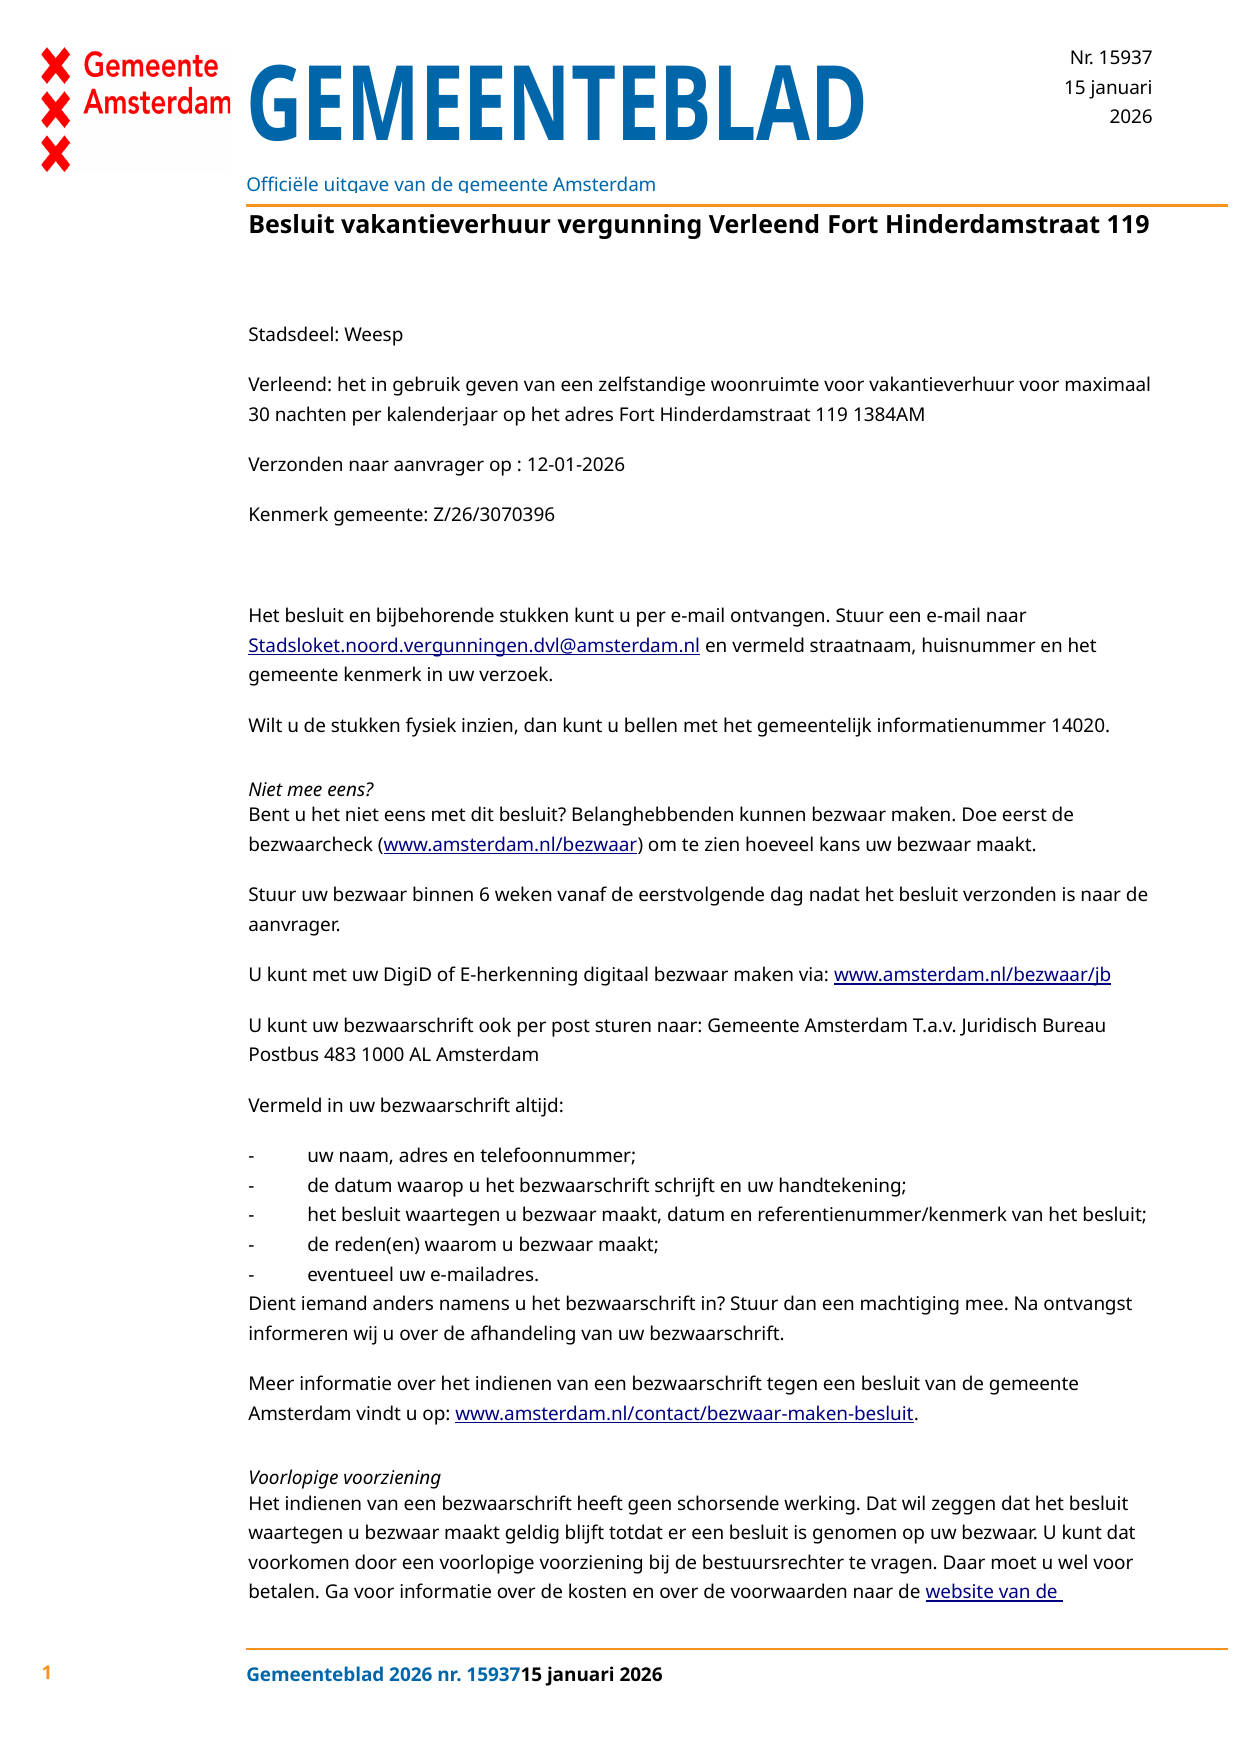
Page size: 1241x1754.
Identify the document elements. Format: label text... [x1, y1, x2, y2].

text Dient iemand anders namens u het bezwaarschrift in? Stuur dan een machtiging mee. Na ontvangst informeren wij u over de afhandeling van uw bezwaarschrift. [248, 1290, 1152, 1346]
text Vermeld in uw bezwaarschrift altijd: [248, 1092, 1152, 1118]
text U kunt uw bezwaarschrift ook per post sturen naar: Gemeente Amsterdam T.a.v. Juridisch Bureau Postbus 483 1000 AL Amsterdam [248, 1012, 1152, 1067]
picture [41, 47, 231, 172]
text Stuur uw bezwaar binnen 6 weken vanaf de eerstvolgende dag nadat het besluit verzonden is naar de aanvrager. [248, 882, 1152, 937]
list de datum waarop u het bezwaarschrift schrijft en uw handtekening; [248, 1172, 1152, 1198]
text Voorlopige voorziening [248, 1464, 1152, 1490]
list uw naam, adres en telefoonnummer; [248, 1142, 1152, 1168]
text Het indienen van een bezwaarschrift heeft geen schorsende werking. Dat wil zeggen dat het besluit waartegen u bezwaar maakt geldig blijft totdat er een besluit is genomen op uw bezwaar. U kunt dat voorkomen door een voorlopige voorziening bij de bestuursrechter te vragen. Daar moet u wel voor betalen. Ga voor informatie over de kosten en over de voorwaarden naar de website van de [248, 1490, 1152, 1604]
list eventueel uw e-mailadres. [248, 1261, 1152, 1287]
text Het besluit en bijbehorende stukken kunt u per e-mail ontvangen. Stuur een e-mail naar Stadsloket.noord.vergunningen.dvl@amsterdam.nl en vermeld straatnaam, huisnummer en het gemeente kenmerk in uw verzoek. [248, 602, 1152, 687]
text Verzonden naar aanvrager op : 12-01-2026 [248, 451, 1152, 477]
text Kenmerk gemeente: Z/26/3070396 [248, 502, 1152, 527]
text Stadsdeel: Weesp [248, 321, 1152, 346]
text Verleend: het in gebruik geven van een zelfstandige woonruimte voor vakantieverhuur voor maximaal 30 nachten per kalenderjaar op het adres Fort Hinderdamstraat 119 1384AM [248, 371, 1152, 426]
text Bent u het niet eens met dit besluit? Belanghebbenden kunnen bezwaar maken. Doe eerst de bezwaarcheck (www.amsterdam.nl/bezwaar) om te zien hoeveel kans uw bezwaar maakt. [248, 802, 1152, 857]
text Meer informatie over het indienen van een bezwaarschrift tegen een besluit van de gemeente Amsterdam vindt u op: www.amsterdam.nl/contact/bezwaar-maken-besluit. [248, 1370, 1152, 1426]
text U kunt met uw DigiD of E-herkenning digitaal bezwaar maken via: www.amsterdam.nl/bezwaar/jb [248, 962, 1152, 987]
list het besluit waartegen u bezwaar maakt, datum en referentienummer/kenmerk van het besluit; [248, 1202, 1152, 1227]
text Niet mee eens? [248, 776, 1152, 802]
text Wilt u de stukken fysiek inzien, dan kunt u bellen met het gemeentelijk informatienummer 14020. [248, 712, 1152, 738]
text Besluit vakantieverhuur vergunning Verleend Fort Hinderdamstraat 119 [248, 207, 1152, 241]
list de reden(en) waarom u bezwaar maakt; [248, 1231, 1152, 1257]
